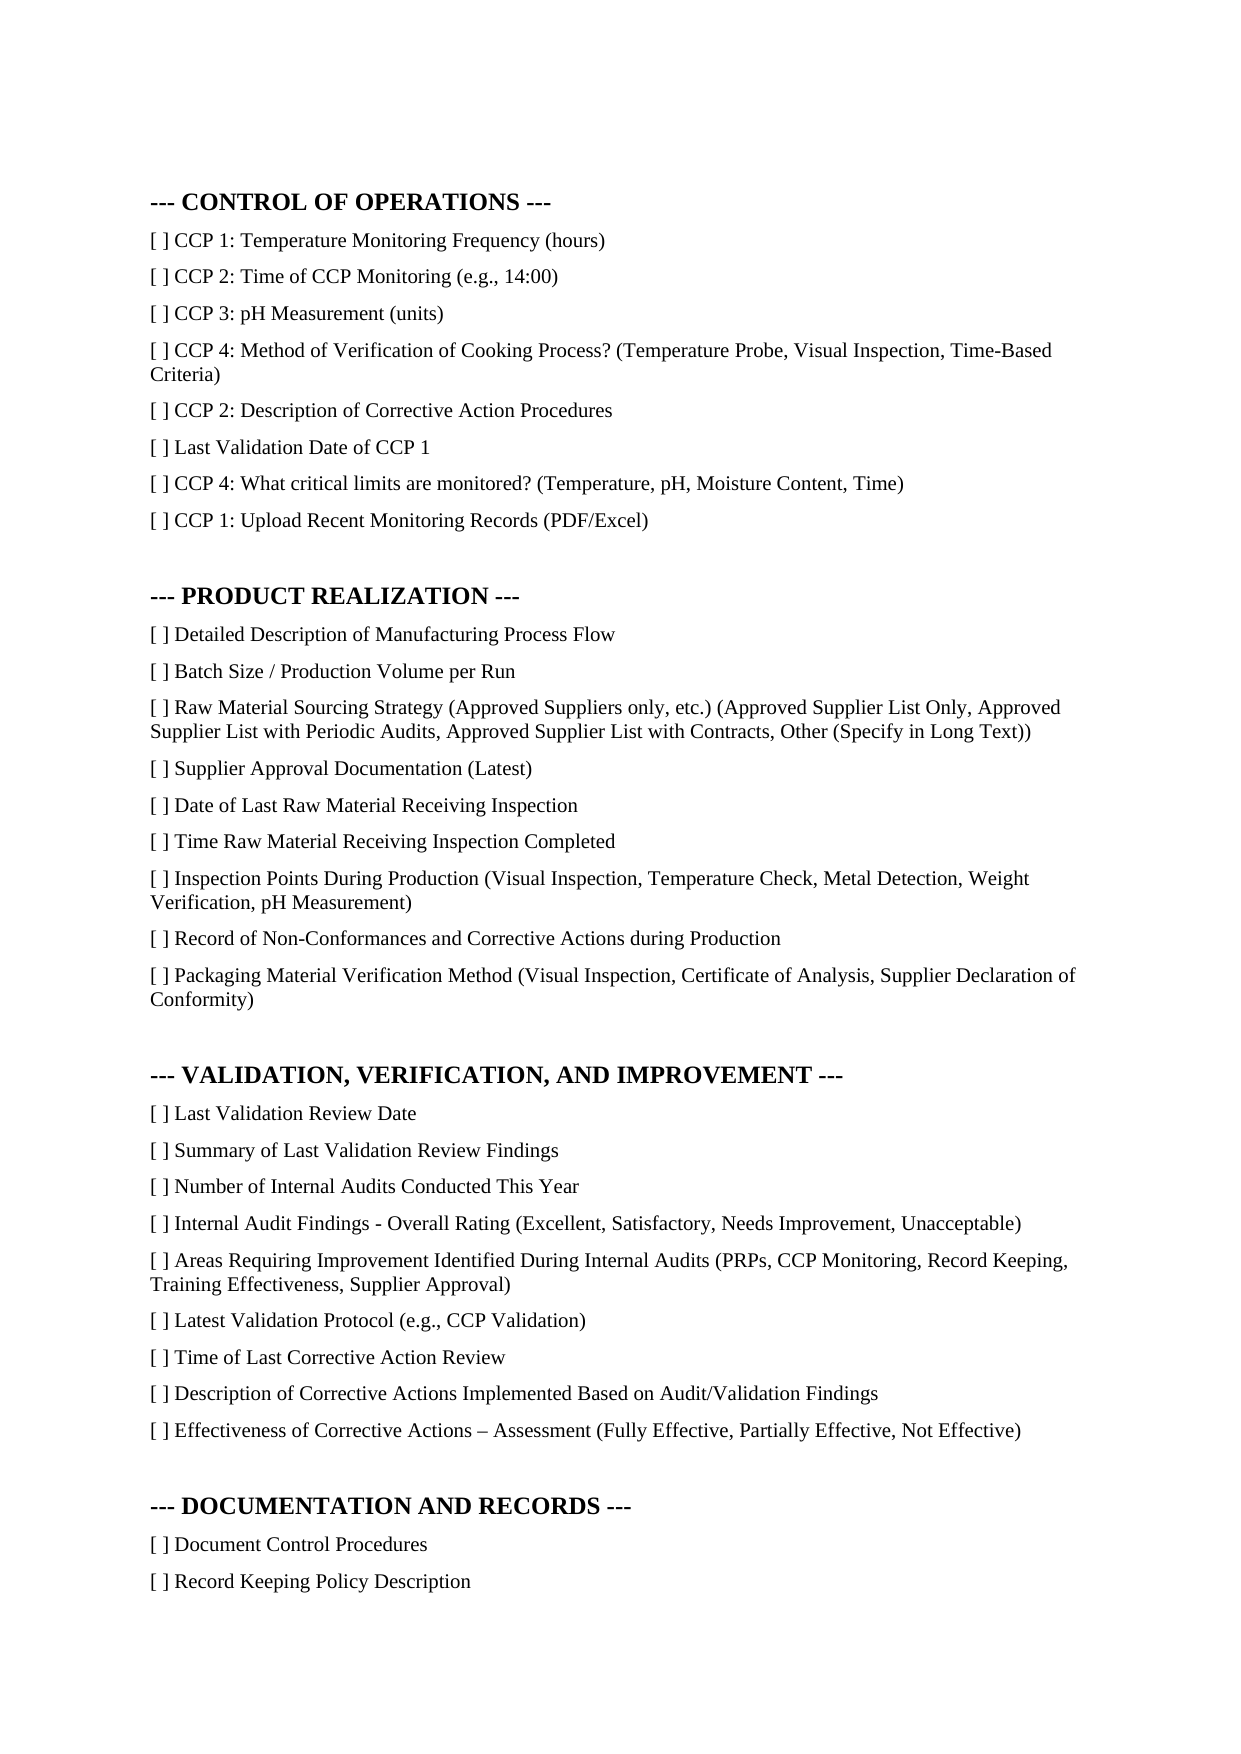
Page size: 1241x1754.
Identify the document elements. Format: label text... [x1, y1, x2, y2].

text [ ] Number of Internal Audits Conducted This Year [150, 1174, 1090, 1198]
text [ ] CCP 4: What critical limits are monitored? (Temperature, pH, Moisture Content, Time) [150, 471, 1090, 495]
text [ ] Areas Requiring Improvement Identified During Internal Audits (PRPs, CCP Monitoring, Record Keeping, Training Effectiveness, Supplier Approval) [150, 1247, 1090, 1296]
text [ ] Time of Last Corrective Action Review [150, 1345, 1090, 1369]
text [ ] CCP 3: pH Measurement (units) [150, 301, 1090, 325]
text [ ] Summary of Last Validation Review Findings [150, 1138, 1090, 1162]
text [ ] Description of Corrective Actions Implemented Based on Audit/Validation Findings [150, 1381, 1090, 1405]
text [ ] Detailed Description of Manufacturing Process Flow [150, 622, 1090, 646]
text --- CONTROL OF OPERATIONS --- [150, 187, 1090, 215]
text [ ] Packaging Material Verification Method (Visual Inspection, Certificate of Analysis, Supplier Declaration of Conformity) [150, 963, 1090, 1011]
text [ ] Raw Material Sourcing Strategy (Approved Suppliers only, etc.) (Approved Supplier List Only, Approved Supplier List with Periodic Audits, Approved Supplier List with Contracts, Other (Specify in Long Text)) [150, 695, 1090, 743]
text [ ] Last Validation Review Date [150, 1101, 1090, 1125]
text [ ] Document Control Procedures [150, 1532, 1090, 1556]
text [ ] Last Validation Date of CCP 1 [150, 435, 1090, 459]
text [ ] Time Raw Material Receiving Inspection Completed [150, 829, 1090, 853]
text [ ] Inspection Points During Production (Visual Inspection, Temperature Check, Metal Detection, Weight Verification, pH Measurement) [150, 866, 1090, 914]
text [ ] Batch Size / Production Volume per Run [150, 659, 1090, 683]
text [ ] Effectiveness of Corrective Actions – Assessment (Fully Effective, Partially Effective, Not Effective) [150, 1418, 1090, 1442]
text --- PRODUCT REALIZATION --- [150, 581, 1090, 610]
text [ ] Record Keeping Policy Description [150, 1569, 1090, 1593]
text [ ] CCP 1: Upload Recent Monitoring Records (PDF/Excel) [150, 508, 1090, 532]
text [ ] Internal Audit Findings - Overall Rating (Excellent, Satisfactory, Needs Improvement, Unacceptable) [150, 1211, 1090, 1235]
text [ ] CCP 1: Temperature Monitoring Frequency (hours) [150, 228, 1090, 252]
text [ ] Supplier Approval Documentation (Latest) [150, 756, 1090, 780]
text [ ] Date of Last Raw Material Receiving Inspection [150, 792, 1090, 817]
text [ ] CCP 2: Description of Corrective Action Procedures [150, 398, 1090, 422]
text --- DOCUMENTATION AND RECORDS --- [150, 1491, 1090, 1520]
text [ ] CCP 2: Time of CCP Monitoring (e.g., 14:00) [150, 264, 1090, 288]
text [ ] Latest Validation Protocol (e.g., CCP Validation) [150, 1308, 1090, 1332]
text --- VALIDATION, VERIFICATION, AND IMPROVEMENT --- [150, 1060, 1090, 1089]
text [ ] Record of Non-Conformances and Corrective Actions during Production [150, 926, 1090, 950]
text [ ] CCP 4: Method of Verification of Cooking Process? (Temperature Probe, Visual Inspection, Time-Based Criteria) [150, 337, 1090, 386]
